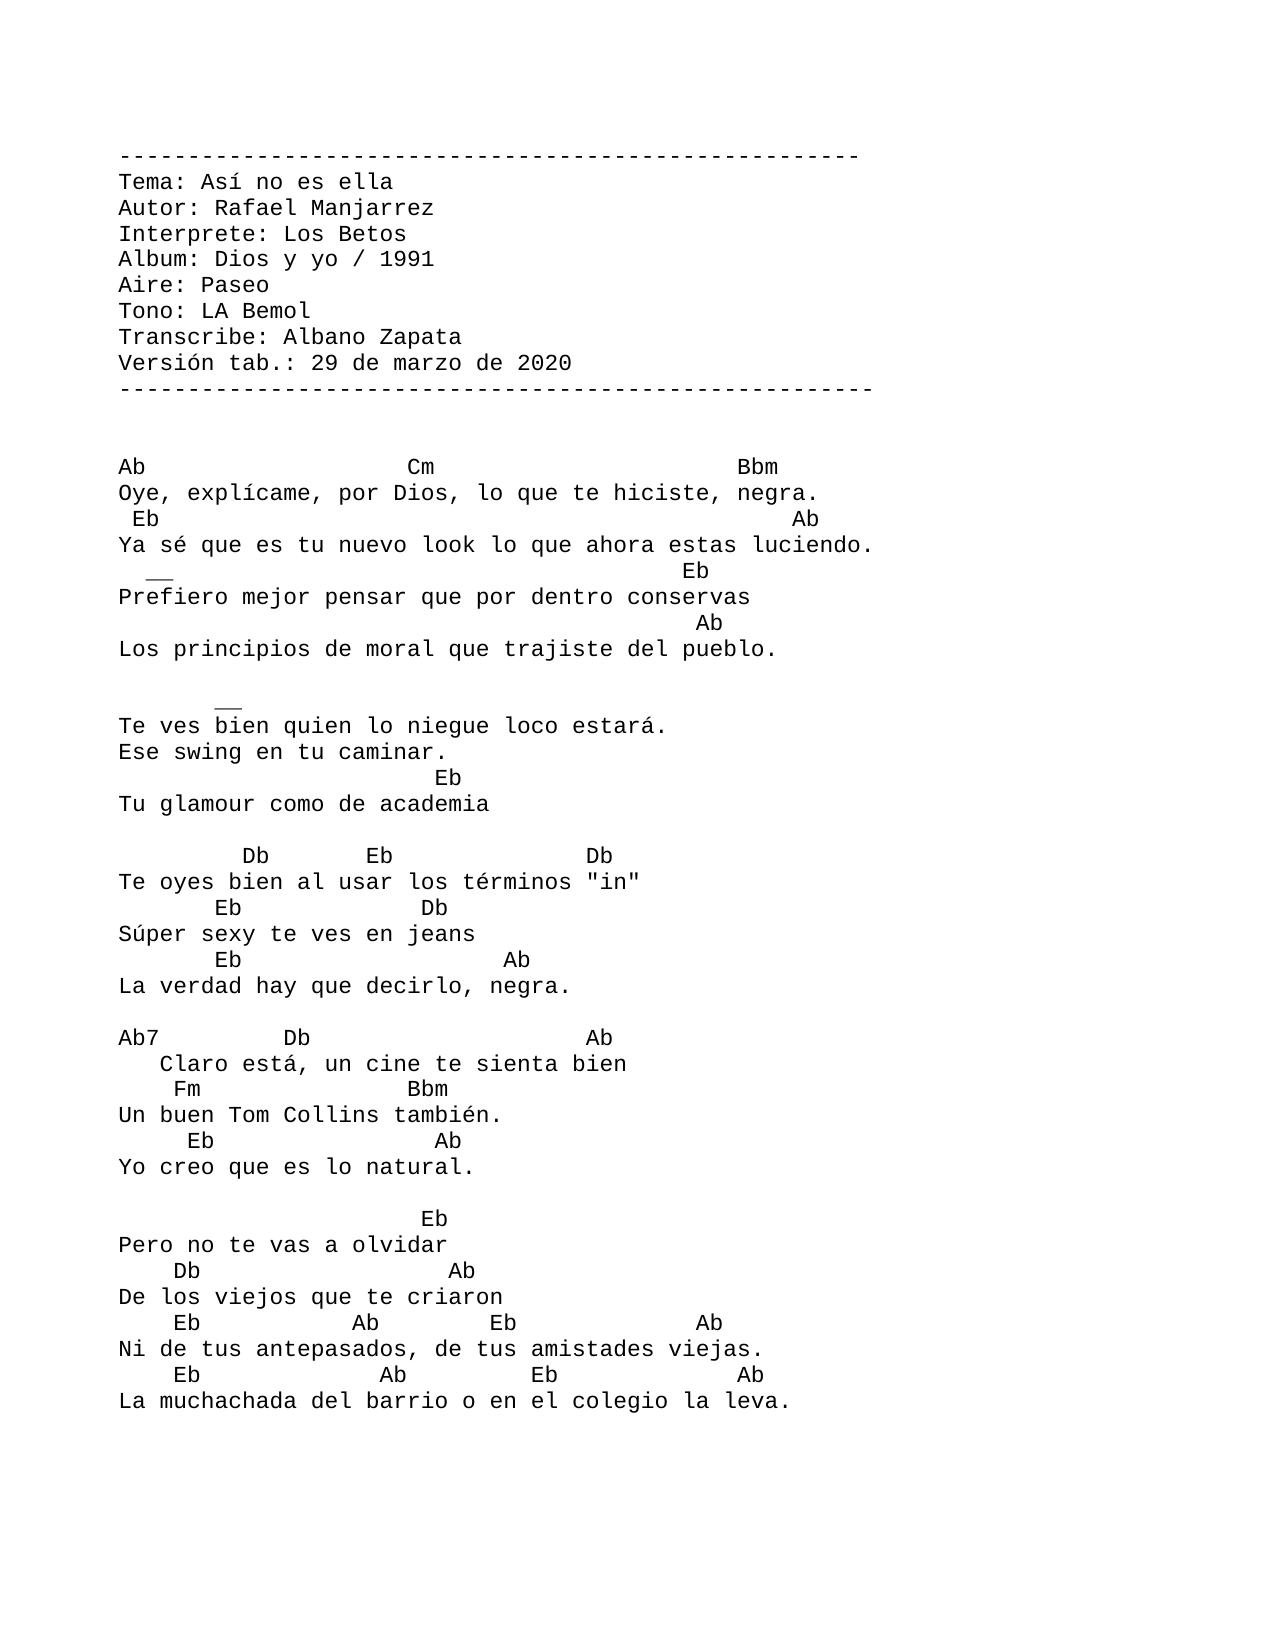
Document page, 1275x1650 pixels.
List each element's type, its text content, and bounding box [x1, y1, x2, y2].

text Oye, explícame, por Dios, lo que te hiciste, negra. [118, 481, 1157, 507]
text Te ves bien quien lo niegue loco estará. [118, 715, 1157, 741]
text Tono: LA Bemol [118, 300, 1157, 326]
text __ [118, 689, 1157, 715]
text Tu glamour como de academia [118, 792, 1157, 818]
text Transcribe: Albano Zapata [118, 326, 1157, 352]
text Eb Ab [118, 507, 1157, 533]
text Aire: Paseo [118, 274, 1157, 300]
text Un buen Tom Collins también. [118, 1104, 1157, 1130]
text Autor: Rafael Manjarrez [118, 196, 1157, 222]
text Album: Dios y yo / 1991 [118, 248, 1157, 274]
text La verdad hay que decirlo, negra. [118, 974, 1157, 1000]
text Db Ab [118, 1259, 1157, 1285]
text Yo creo que es lo natural. [118, 1156, 1157, 1182]
text Eb Ab Eb Ab [118, 1363, 1157, 1389]
text Te oyes bien al usar los términos "in" [118, 870, 1157, 896]
text Eb Db [118, 896, 1157, 922]
text Ni de tus antepasados, de tus amistades viejas. [118, 1337, 1157, 1363]
text Tema: Así no es ella [118, 170, 1157, 196]
text Pero no te vas a olvidar [118, 1233, 1157, 1259]
text Ab7 Db Ab [118, 1026, 1157, 1052]
text Ya sé que es tu nuevo look lo que ahora estas luciendo. [118, 533, 1157, 559]
text Eb Ab [118, 1130, 1157, 1156]
text Db Eb Db [118, 844, 1157, 870]
text Fm Bbm [118, 1078, 1157, 1104]
text Los principios de moral que trajiste del pueblo. [118, 637, 1157, 663]
text Eb Ab [118, 948, 1157, 974]
text __ Eb [118, 559, 1157, 585]
text ------------------------------------------------------ [118, 144, 1157, 170]
text Versión tab.: 29 de marzo de 2020 [118, 352, 1157, 377]
text Ese swing en tu caminar. [118, 741, 1157, 767]
text Eb [118, 1207, 1157, 1233]
text La muchachada del barrio o en el colegio la leva. [118, 1389, 1157, 1415]
text Interprete: Los Betos [118, 222, 1157, 248]
text Prefiero mejor pensar que por dentro conservas [118, 585, 1157, 611]
text Claro está, un cine te sienta bien [118, 1052, 1157, 1078]
text Súper sexy te ves en jeans [118, 922, 1157, 948]
text ------------------------------------------------------- [118, 377, 1157, 403]
text De los viejos que te criaron [118, 1285, 1157, 1311]
text Ab [118, 611, 1157, 637]
text Eb [118, 767, 1157, 792]
text Ab Cm Bbm [118, 455, 1157, 481]
text Eb Ab Eb Ab [118, 1311, 1157, 1337]
